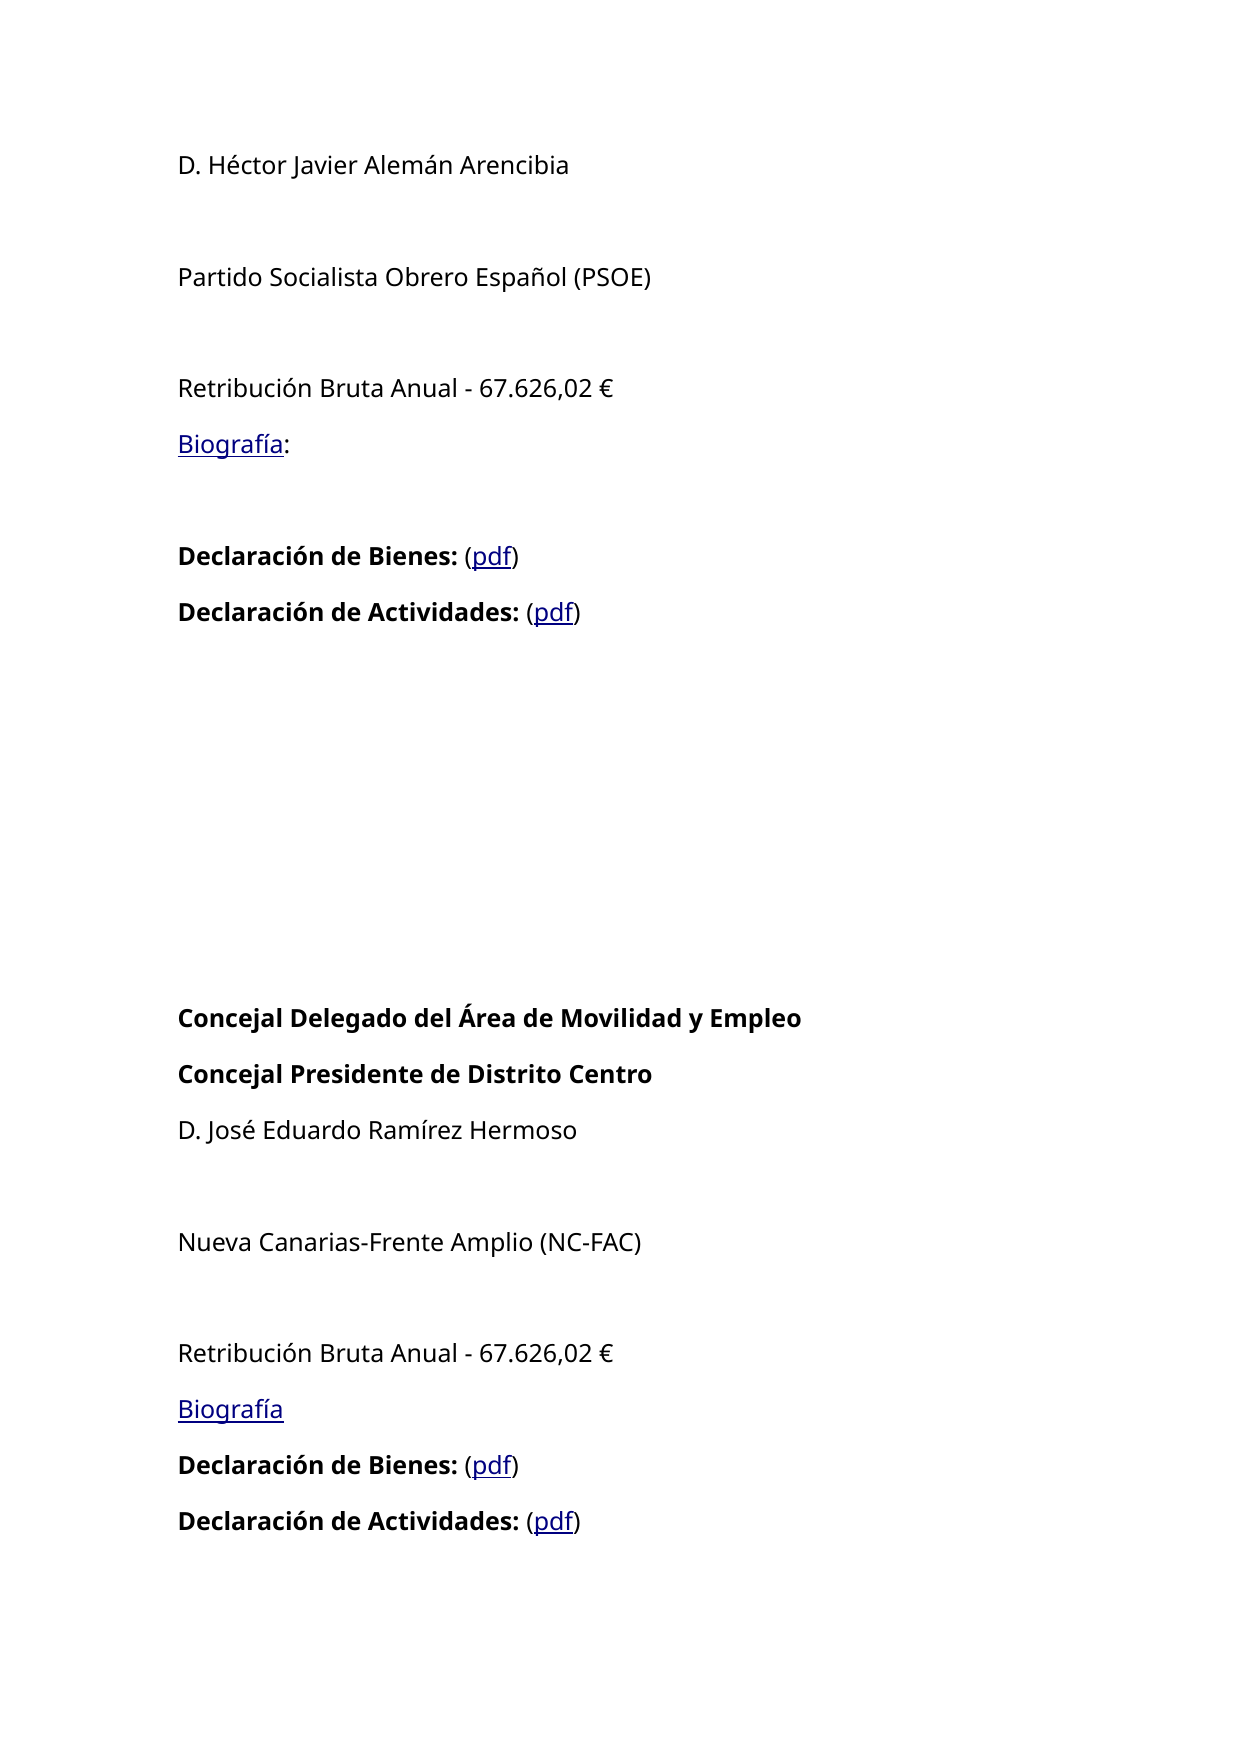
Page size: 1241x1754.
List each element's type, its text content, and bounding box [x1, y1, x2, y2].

text Retribución Bruta Anual - 67.626,02 € [177, 1336, 1063, 1370]
text Declaración de Bienes: (pdf) [177, 538, 1063, 572]
text D. Héctor Javier Alemán Arencibia [177, 148, 1063, 182]
text Retribución Bruta Anual - 67.626,02 € [177, 371, 1063, 405]
text Biografía [177, 1392, 1063, 1426]
text Concejal Presidente de Distrito Centro [177, 1057, 1063, 1091]
text Declaración de Actividades: (pdf) [177, 594, 1063, 628]
text Biografía: [177, 427, 1063, 461]
text Nueva Canarias-Frente Amplio (NC-FAC) [177, 1224, 1063, 1258]
text Declaración de Actividades: (pdf) [177, 1504, 1063, 1538]
text D. José Eduardo Ramírez Hermoso [177, 1113, 1063, 1147]
text Partido Socialista Obrero Español (PSOE) [177, 259, 1063, 293]
text Concejal Delegado del Área de Movilidad y Empleo [177, 1001, 1063, 1035]
text Declaración de Bienes: (pdf) [177, 1448, 1063, 1482]
